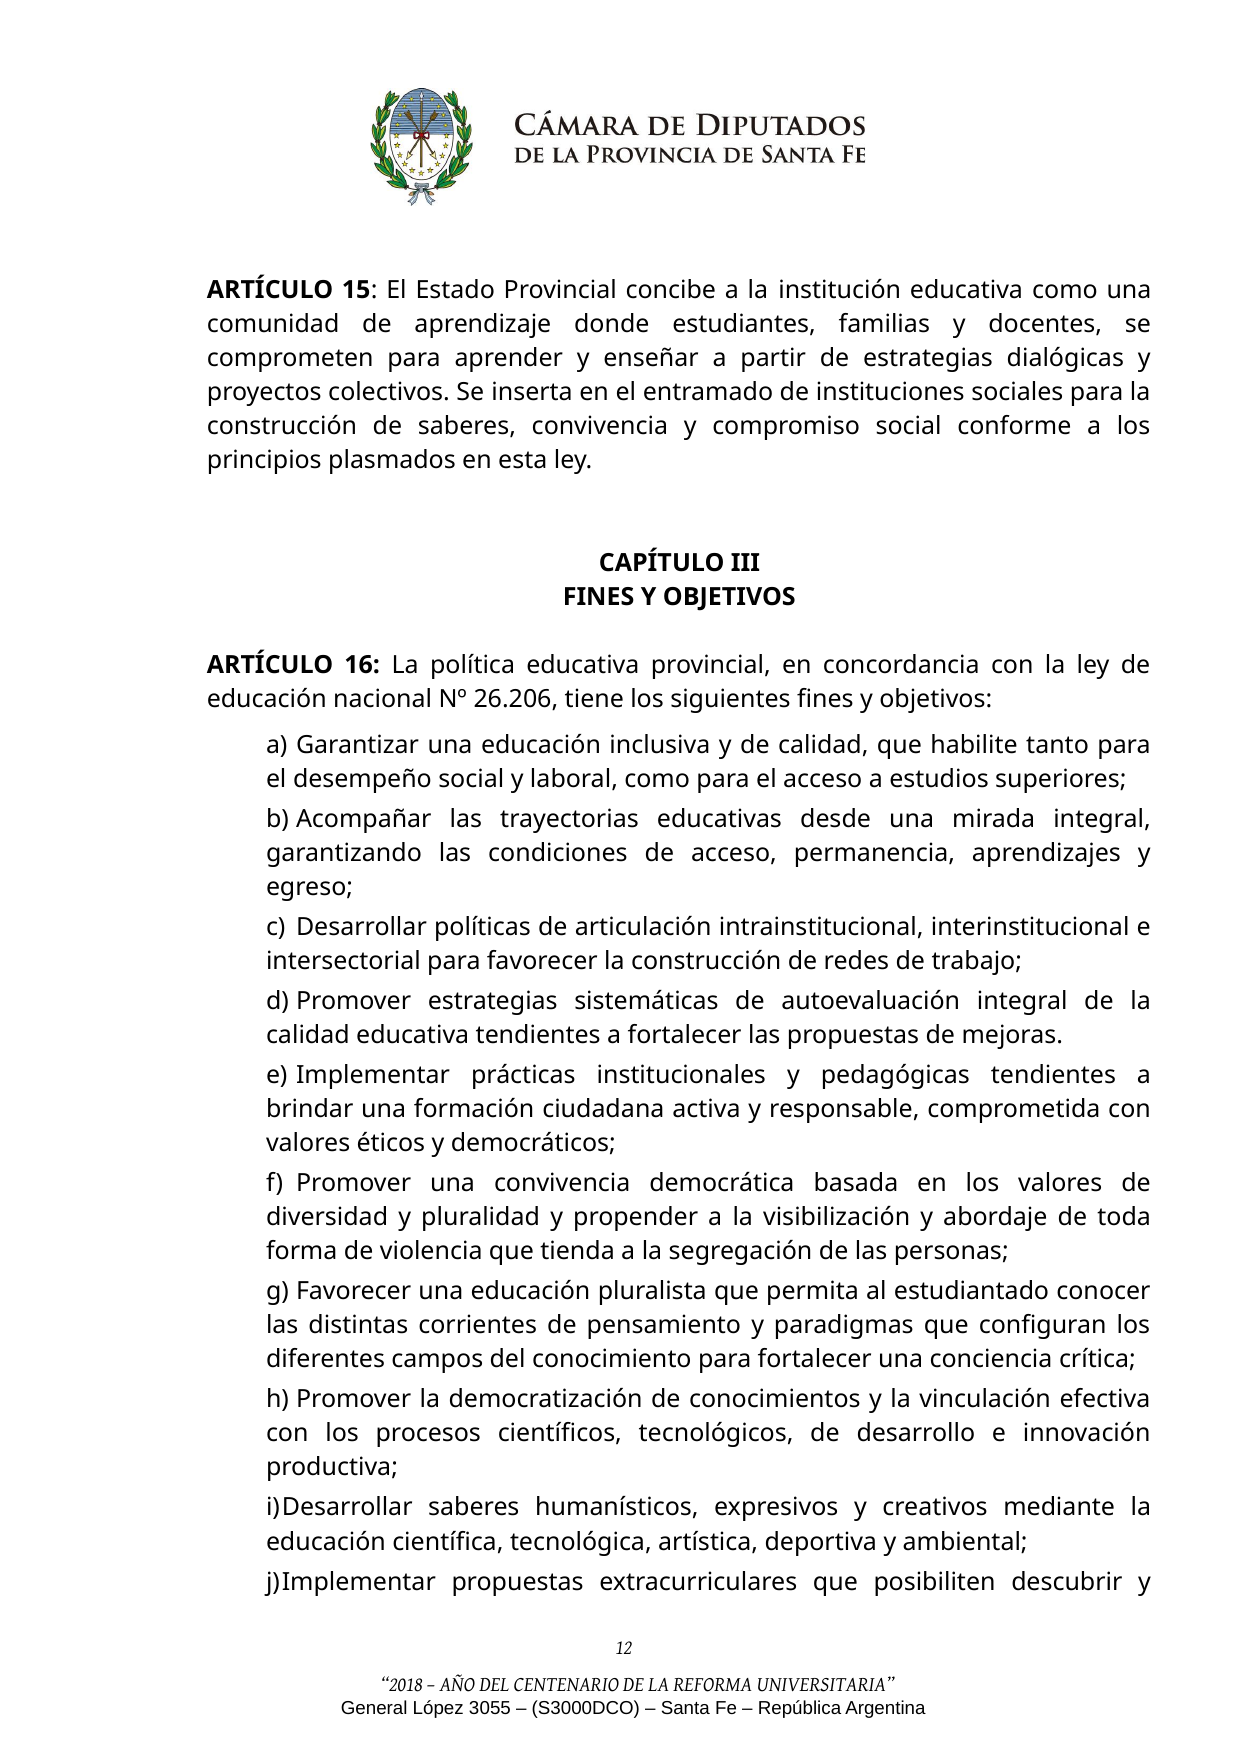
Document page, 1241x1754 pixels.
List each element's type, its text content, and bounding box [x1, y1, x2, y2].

list Desarrollar políticas de articulación intrainstitucional, interinstitucional e intersectorial para favorecer la construcción de redes de trabajo; [266, 908, 1152, 977]
list Garantizar una educación inclusiva y de calidad, que habilite tanto para el desempeño social y laboral, como para el acceso a estudios superiores; [266, 726, 1152, 794]
list Promover la democratización de conocimientos y la vinculación efectiva con los procesos científicos, tecnológicos, de desarrollo e innovación productiva; [266, 1381, 1152, 1483]
list Implementar prácticas institucionales y pedagógicas tendientes a brindar una formación ciudadana activa y responsable, comprometida con valores éticos y democráticos; [266, 1057, 1152, 1159]
list Promover estrategias sistemáticas de autoevaluación integral de la calidad educativa tendientes a fortalecer las propuestas de mejoras. [266, 982, 1152, 1051]
subtitle CAPÍTULO III [207, 544, 1152, 578]
list Favorecer una educación pluralista que permita al estudiantado conocer las distintas corrientes de pensamiento y paradigmas que configuran los diferentes campos del conocimiento para fortalecer una conciencia crítica; [266, 1273, 1152, 1375]
text ARTÍCULO 16: La política educativa provincial, en concordancia con la ley de educación nacional Nº 26.206, tiene los siguientes fines y objetivos: [207, 646, 1152, 714]
list Desarrollar saberes humanísticos, expresivos y creativos mediante la educación científica, tecnológica, artística, deportiva y ambiental; [266, 1489, 1152, 1557]
list Promover una convivencia democrática basada en los valores de diversidad y pluralidad y propender a la visibilización y abordaje de toda forma de violencia que tienda a la segregación de las personas; [266, 1165, 1152, 1267]
text ARTÍCULO 15: El Estado Provincial concibe a la institución educativa como una comunidad de aprendizaje donde estudiantes, familias y docentes, se comprometen para aprender y enseñar a partir de estrategias dialógicas y proyectos colectivos. Se inserta en el entramado de instituciones sociales para la construcción de saberes, convivencia y compromiso social conforme a los principios plasmados en esta ley. [207, 272, 1152, 476]
subtitle FINES Y OBJETIVOS [207, 578, 1152, 612]
picture [370, 88, 866, 210]
list Acompañar las trayectorias educativas desde una mirada integral, garantizando las condiciones de acceso, permanencia, aprendizajes y egreso; [266, 800, 1152, 902]
list Implementar propuestas extracurriculares que posibiliten descubrir y [266, 1563, 1152, 1597]
